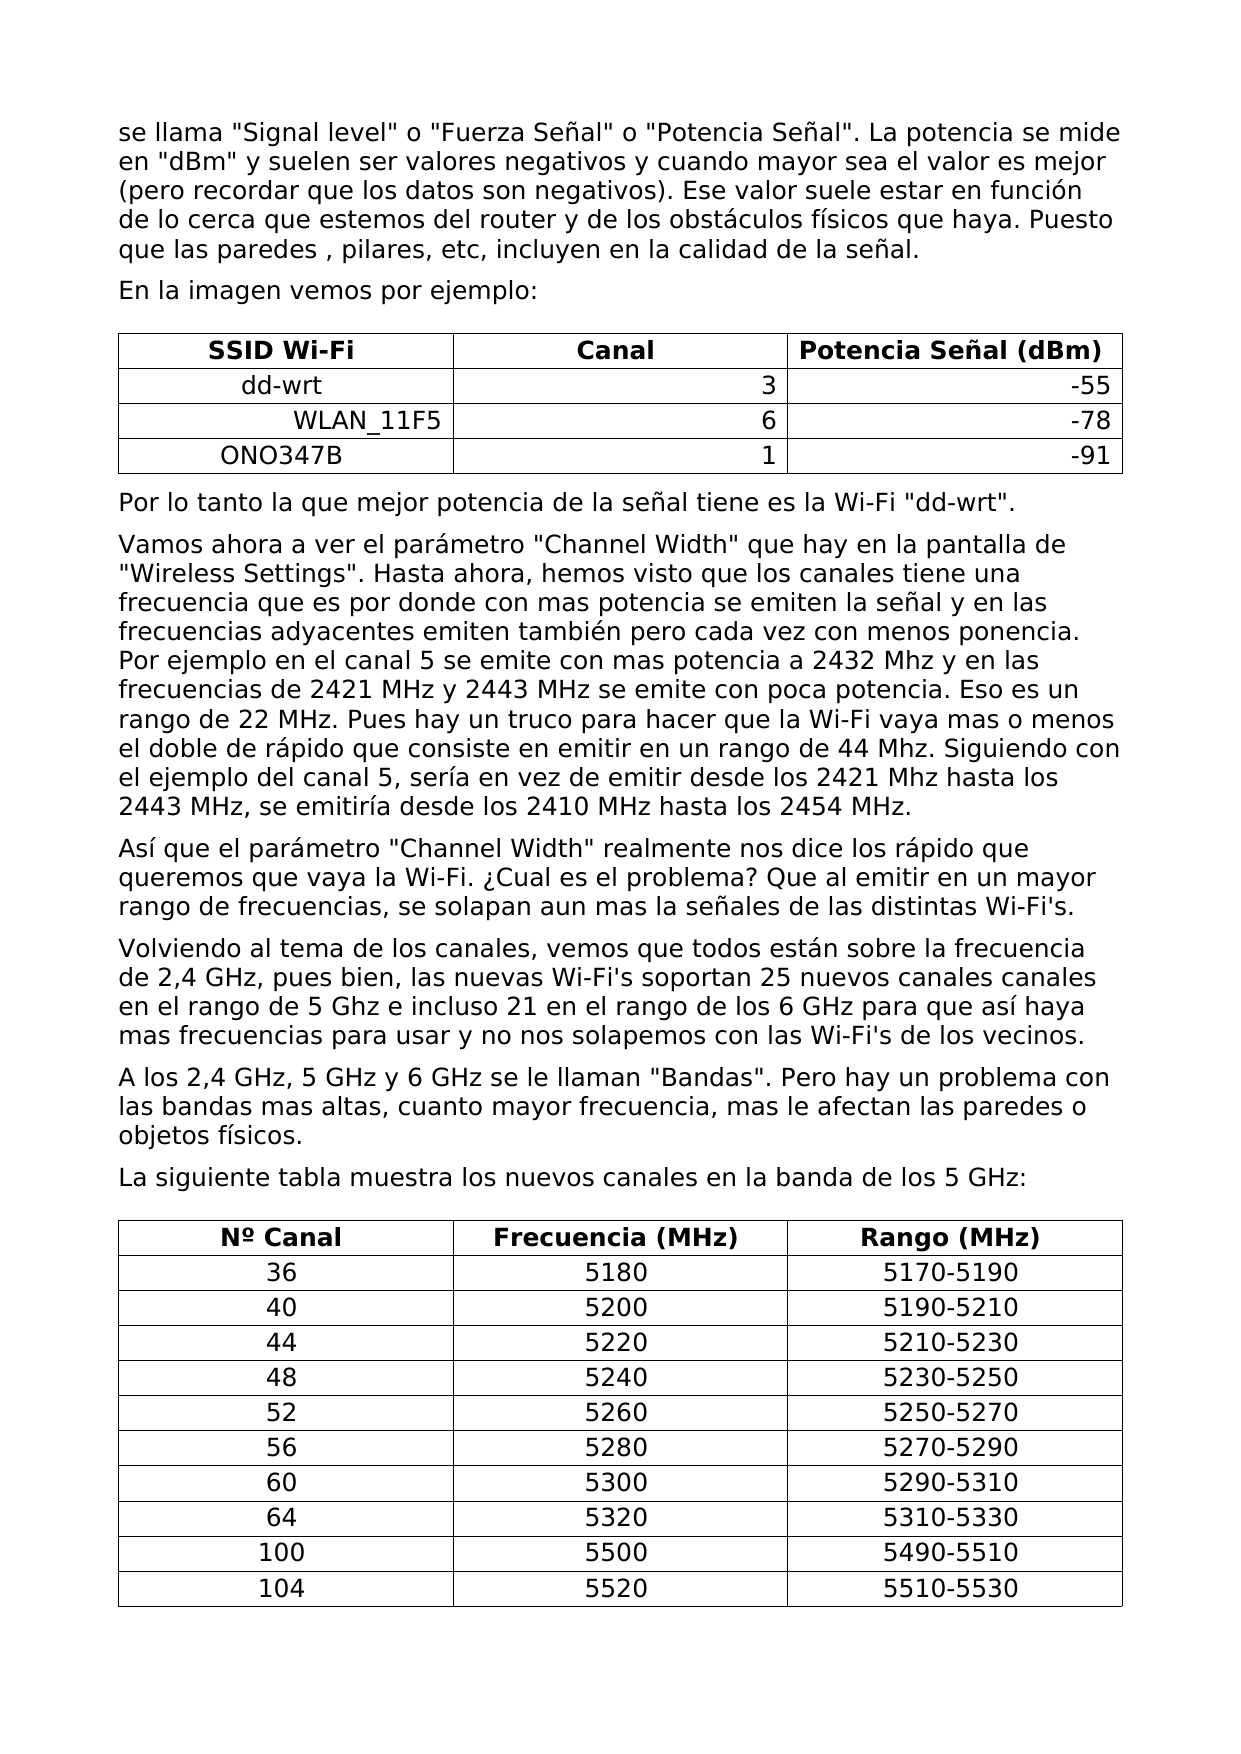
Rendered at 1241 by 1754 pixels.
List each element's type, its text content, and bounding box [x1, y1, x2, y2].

table_cell -78 [788, 404, 1122, 438]
table_cell 5290-5310 [788, 1466, 1122, 1501]
text Por lo tanto la que mejor potencia de la señal tiene es la Wi-Fi "dd-wrt". [118, 488, 1122, 517]
table_cell 52 [119, 1396, 453, 1430]
text En la imagen vemos por ejemplo: [118, 276, 1122, 306]
table_cell 5500 [454, 1537, 787, 1571]
table_cell 5170-5190 [788, 1256, 1122, 1290]
table_cell dd-wrt [119, 369, 453, 403]
table_cell 5180 [454, 1256, 787, 1290]
table_cell 5200 [454, 1291, 787, 1325]
text Vamos ahora a ver el parámetro "Channel Width" que hay en la pantalla de "Wireless Settings". Hasta ahora, hemos visto que los canales tiene una frecuencia que es por donde con mas potencia se emiten la señal y en las frecuencias adyacentes emiten también pero cada vez con menos ponencia. Por ejemplo en el canal 5 se emite con mas potencia a 2432 Mhz y en las frecuencias de 2421 MHz y 2443 MHz se emite con poca potencia. Eso es un rango de 22 MHz. Pues hay un truco para hacer que la Wi-Fi vaya mas o menos el doble de rápido que consiste en emitir en un rango de 44 Mhz. Siguiendo con el ejemplo del canal 5, sería en vez de emitir desde los 2421 Mhz hasta los 2443 MHz, se emitiría desde los 2410 MHz hasta los 2454 MHz. [118, 530, 1122, 822]
table_cell 5260 [454, 1396, 787, 1430]
text A los 2,4 GHz, 5 GHz y 6 GHz se le llaman "Bandas". Pero hay un problema con las bandas mas altas, cuanto mayor frecuencia, mas le afectan las paredes o objetos físicos. [118, 1063, 1122, 1151]
table_cell 5300 [454, 1466, 787, 1501]
table_cell 5240 [454, 1361, 787, 1395]
table_cell 5220 [454, 1326, 787, 1360]
table_cell 5320 [454, 1502, 787, 1536]
table_cell 5280 [454, 1431, 787, 1465]
table_cell 5510-5530 [788, 1572, 1122, 1606]
table_cell -55 [788, 369, 1122, 403]
table_cell 36 [119, 1256, 453, 1290]
table_cell 5190-5210 [788, 1291, 1122, 1325]
table_cell 100 [119, 1537, 453, 1571]
text Volviendo al tema de los canales, vemos que todos están sobre la frecuencia de 2,4 GHz, pues bien, las nuevas Wi-Fi's soportan 25 nuevos canales canales en el rango de 5 Ghz e incluso 21 en el rango de los 6 GHz para que así haya mas frecuencias para usar y no nos solapemos con las Wi-Fi's de los vecinos. [118, 934, 1122, 1051]
table_cell 5250-5270 [788, 1396, 1122, 1430]
table_cell 5210-5230 [788, 1326, 1122, 1360]
table_cell 40 [119, 1291, 453, 1325]
table_cell -91 [788, 439, 1122, 473]
table_header Nº Canal [119, 1221, 453, 1255]
table_cell 5270-5290 [788, 1431, 1122, 1465]
text Así que el parámetro "Channel Width" realmente nos dice los rápido que queremos que vaya la Wi-Fi. ¿Cual es el problema? Que al emitir en un mayor rango de frecuencias, se solapan aun mas la señales de las distintas Wi-Fi's. [118, 834, 1122, 922]
text se llama "Signal level" o "Fuerza Señal" o "Potencia Señal". La potencia se mide en "dBm" y suelen ser valores negativos y cuando mayor sea el valor es mejor (pero recordar que los datos son negativos). Ese valor suele estar en función de lo cerca que estemos del router y de los obstáculos físicos que haya. Puesto que las paredes , pilares, etc, incluyen en la calidad de la señal. [118, 118, 1122, 264]
table_cell 56 [119, 1431, 453, 1465]
table_header SSID Wi-Fi [119, 334, 453, 368]
table_cell 3 [454, 369, 787, 403]
table_cell 5230-5250 [788, 1361, 1122, 1395]
table_cell 60 [119, 1466, 453, 1501]
table_cell 104 [119, 1572, 453, 1606]
table_cell ONO347B [119, 439, 453, 473]
table_cell 1 [454, 439, 787, 473]
table_cell 48 [119, 1361, 453, 1395]
table_header Rango (MHz) [788, 1221, 1122, 1255]
table_cell 44 [119, 1326, 453, 1360]
table_cell 5490-5510 [788, 1537, 1122, 1571]
table_cell 5520 [454, 1572, 787, 1606]
text La siguiente tabla muestra los nuevos canales en la banda de los 5 GHz: [118, 1163, 1122, 1192]
table_header Canal [454, 334, 787, 368]
table_cell 64 [119, 1502, 453, 1536]
table_header Potencia Señal (dBm) [788, 334, 1122, 368]
table_cell 6 [454, 404, 787, 438]
table_header Frecuencia (MHz) [454, 1221, 787, 1255]
table_cell 5310-5330 [788, 1502, 1122, 1536]
table_cell WLAN_11F5 [119, 404, 453, 438]
